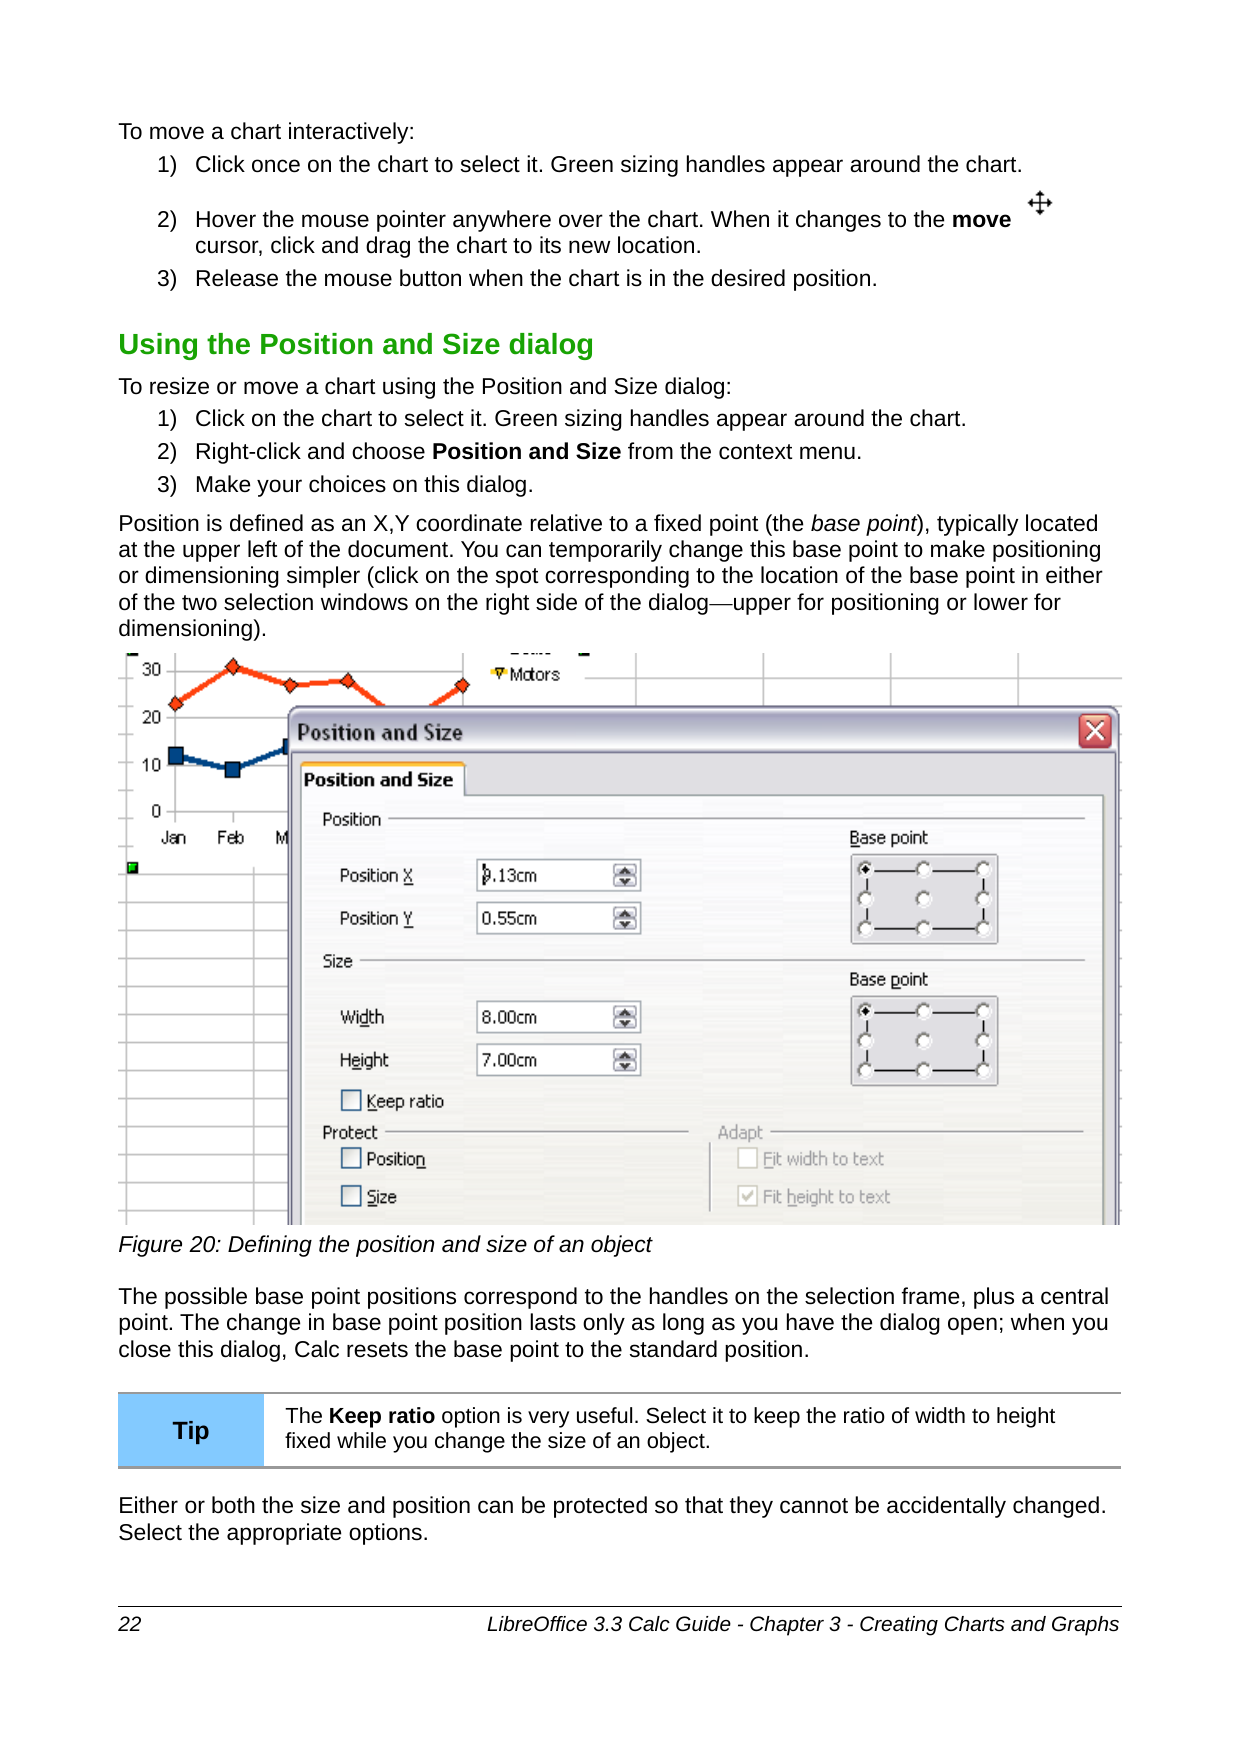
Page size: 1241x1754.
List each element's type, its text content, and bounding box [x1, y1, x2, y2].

list Release the mouse button when the chart is in the desired position. [177, 265, 1122, 291]
picture [1017, 183, 1062, 228]
list Hover the mouse pointer anywhere over the chart. When it changes to the move cursor, click and drag the chart to its new location. [177, 183, 1122, 258]
text Figure 20: Defining the position and size of an object [118, 1231, 1122, 1257]
table_header The Keep ratio option is very useful. Select it to keep the ratio of width to height fixed while you change the size of an object. [264, 1394, 1121, 1466]
picture [118, 653, 1123, 1225]
text Either or both the size and position can be protected so that they cannot be accidentally changed. Select the appropriate options. [118, 1492, 1122, 1545]
text The possible base point positions correspond to the handles on the selection frame, plus a central point. The change in base point position lasts only as long as you have the dialog open; when you close this dialog, Calc resets the base point to the standard position. [118, 1283, 1122, 1362]
subtitle Using the Position and Size dialog [118, 327, 1122, 360]
text Position is defined as an X,Y coordinate relative to a fixed point (the base point), typically located at the upper left of the document. You can temporarily change this base point to make positioning or dimensioning simpler (click on the spot corresponding to the location of the base point in either of the two selection windows on the right side of the dialog—upper for positioning or lower for dimensioning). [118, 509, 1122, 641]
list Click once on the chart to select it. Green sizing handles appear around the chart. [177, 151, 1122, 177]
table_header Tip [118, 1394, 264, 1466]
list Make your choices on this dialog. [177, 471, 1122, 497]
list Right-click and choose Position and Size from the context menu. [177, 438, 1122, 464]
list To move a chart interactively: [118, 118, 1122, 144]
list To resize or move a chart using the Position and Size dialog: [118, 373, 1122, 399]
list Click on the chart to select it. Green sizing handles appear around the chart. [177, 405, 1122, 432]
